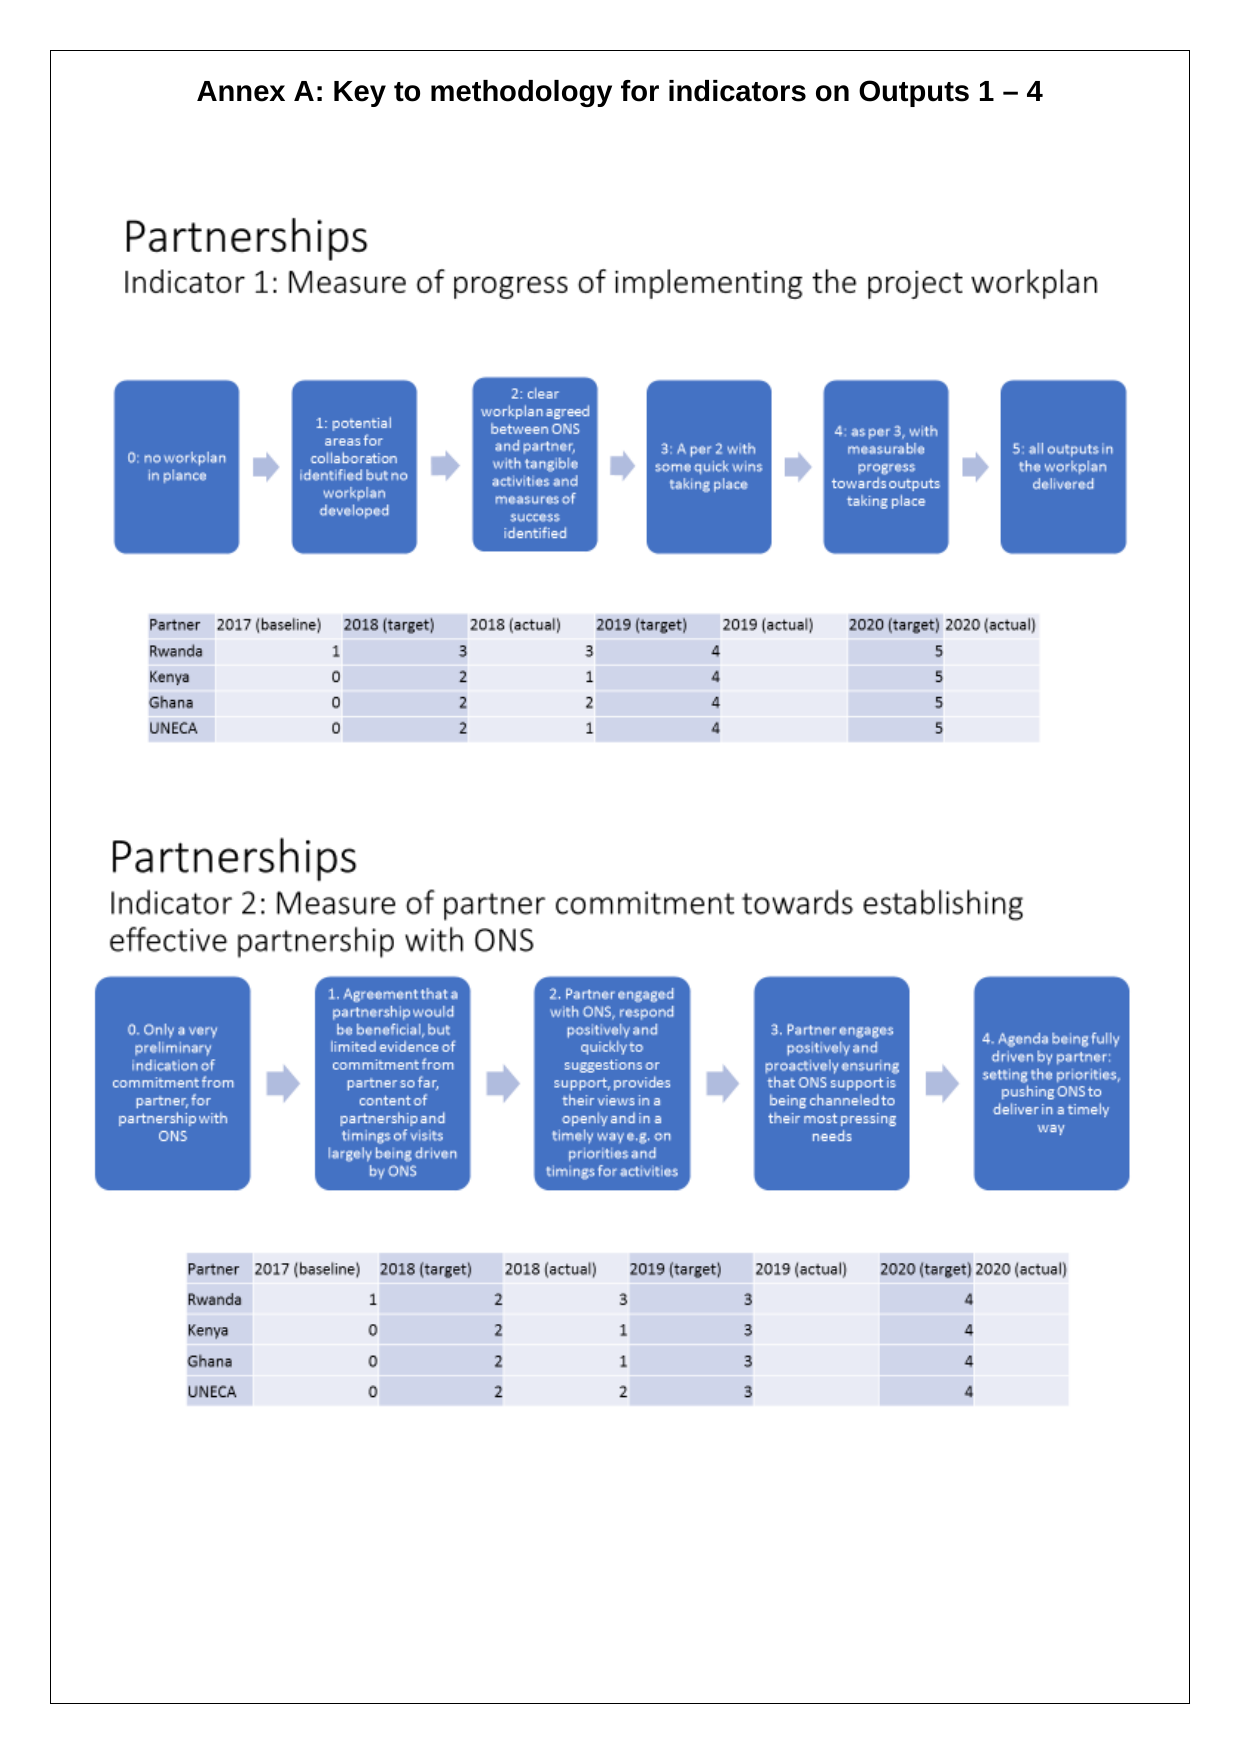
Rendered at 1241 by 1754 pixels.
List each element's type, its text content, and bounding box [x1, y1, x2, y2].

text Annex A: Key to methodology for indicators on Outputs 1 – 4 [89, 74, 1152, 107]
